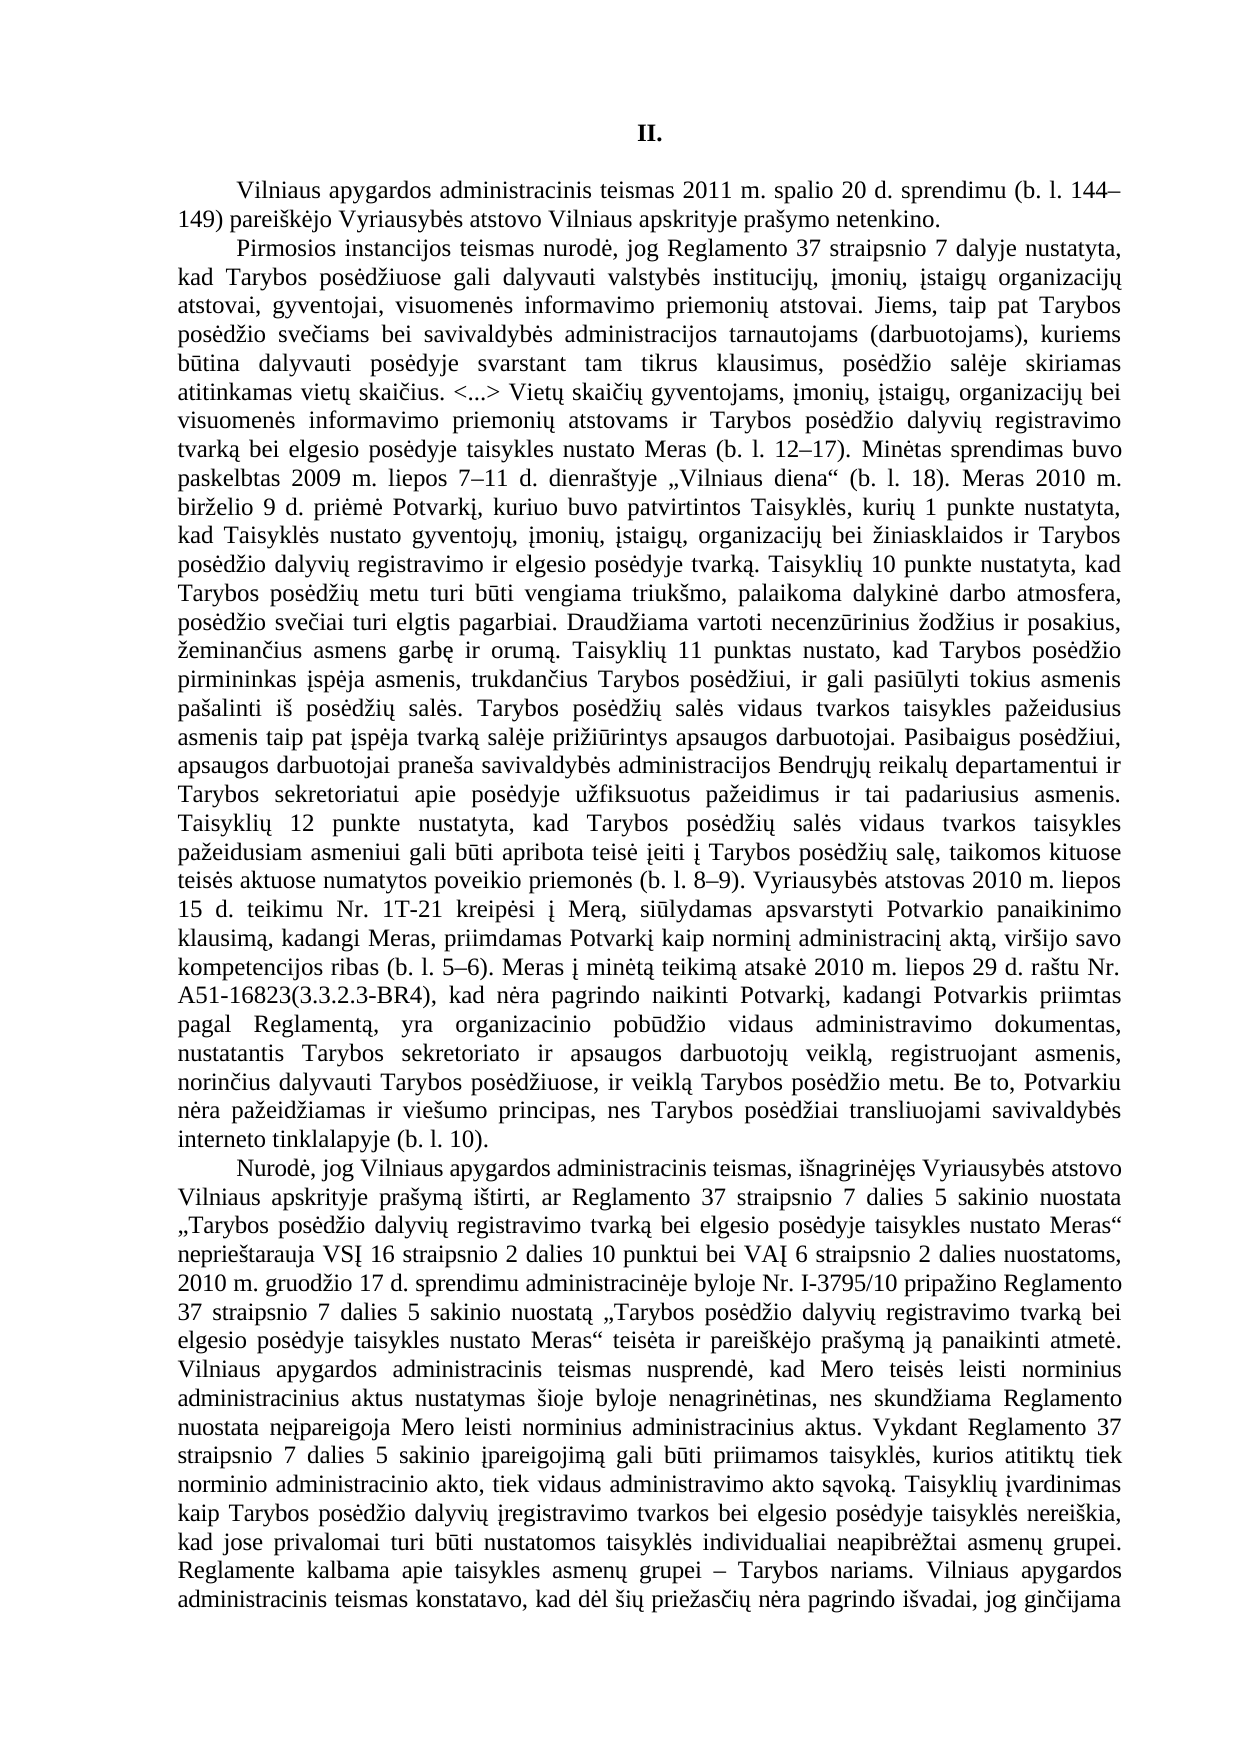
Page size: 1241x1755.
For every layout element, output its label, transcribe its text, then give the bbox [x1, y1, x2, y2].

text Nurodė, jog Vilniaus apygardos administracinis teismas, išnagrinėjęs Vyriausybės atstovo Vilniaus apskrityje prašymą ištirti, ar Reglamento 37 straipsnio 7 dalies 5 sakinio nuostata „Tarybos posėdžio dalyvių registravimo tvarką bei elgesio posėdyje taisykles nustato Meras“ neprieštarauja VSĮ 16 straipsnio 2 dalies 10 punktui bei VAĮ 6 straipsnio 2 dalies nuostatoms, 2010 m. gruodžio 17 d. sprendimu administracinėje byloje Nr. I-3795/10 pripažino Reglamento 37 straipsnio 7 dalies 5 sakinio nuostatą „Tarybos posėdžio dalyvių registravimo tvarką bei elgesio posėdyje taisykles nustato Meras“ teisėta ir pareiškėjo prašymą ją panaikinti atmetė. Vilniaus apygardos administracinis teismas nusprendė, kad Mero teisės leisti norminius administracinius aktus nustatymas šioje byloje nenagrinėtinas, nes skundžiama Reglamento nuostata neįpareigoja Mero leisti norminius administracinius aktus. Vykdant Reglamento 37 straipsnio 7 dalies 5 sakinio įpareigojimą gali būti priimamos taisyklės, kurios atitiktų tiek norminio administracinio akto, tiek vidaus administravimo akto sąvoką. Taisyklių įvardinimas kaip Tarybos posėdžio dalyvių įregistravimo tvarkos bei elgesio posėdyje taisyklės nereiškia, kad jose privalomai turi būti nustatomos taisyklės individualiai neapibrėžtai asmenų grupei. Reglamente kalbama apie taisykles asmenų grupei – Tarybos nariams. Vilniaus apygardos administracinis teismas konstatavo, kad dėl šių priežasčių nėra pagrindo išvadai, jog ginčijama [177, 1153, 1122, 1613]
text II. [177, 118, 1122, 147]
text Vilniaus apygardos administracinis teismas 2011 m. spalio 20 d. sprendimu (b. l. 144–149) pareiškėjo Vyriausybės atstovo Vilniaus apskrityje prašymo netenkino. [177, 176, 1122, 233]
text Pirmosios instancijos teismas nurodė, jog Reglamento 37 straipsnio 7 dalyje nustatyta, kad Tarybos posėdžiuose gali dalyvauti valstybės institucijų, įmonių, įstaigų organizacijų atstovai, gyventojai, visuomenės informavimo priemonių atstovai. Jiems, taip pat Tarybos posėdžio svečiams bei savivaldybės administracijos tarnautojams (darbuotojams), kuriems būtina dalyvauti posėdyje svarstant tam tikrus klausimus, posėdžio salėje skiriamas atitinkamas vietų skaičius. <...> Vietų skaičių gyventojams, įmonių, įstaigų, organizacijų bei visuomenės informavimo priemonių atstovams ir Tarybos posėdžio dalyvių registravimo tvarką bei elgesio posėdyje taisykles nustato Meras (b. l. 12–17). Minėtas sprendimas buvo paskelbtas 2009 m. liepos 7–11 d. dienraštyje „Vilniaus diena“ (b. l. 18). Meras 2010 m. birželio 9 d. priėmė Potvarkį, kuriuo buvo patvirtintos Taisyklės, kurių 1 punkte nustatyta, kad Taisyklės nustato gyventojų, įmonių, įstaigų, organizacijų bei žiniasklaidos ir Tarybos posėdžio dalyvių registravimo ir elgesio posėdyje tvarką. Taisyklių 10 punkte nustatyta, kad Tarybos posėdžių metu turi būti vengiama triukšmo, palaikoma dalykinė darbo atmosfera, posėdžio svečiai turi elgtis pagarbiai. Draudžiama vartoti necenzūrinius žodžius ir posakius, žeminančius asmens garbę ir orumą. Taisyklių 11 punktas nustato, kad Tarybos posėdžio pirmininkas įspėja asmenis, trukdančius Tarybos posėdžiui, ir gali pasiūlyti tokius asmenis pašalinti iš posėdžių salės. Tarybos posėdžių salės vidaus tvarkos taisykles pažeidusius asmenis taip pat įspėja tvarką salėje prižiūrintys apsaugos darbuotojai. Pasibaigus posėdžiui, apsaugos darbuotojai praneša savivaldybės administracijos Bendrųjų reikalų departamentui ir Tarybos sekretoriatui apie posėdyje užfiksuotus pažeidimus ir tai padariusius asmenis. Taisyklių 12 punkte nustatyta, kad Tarybos posėdžių salės vidaus tvarkos taisykles pažeidusiam asmeniui gali būti apribota teisė įeiti į Tarybos posėdžių salę, taikomos kituose teisės aktuose numatytos poveikio priemonės (b. l. 8–9). Vyriausybės atstovas 2010 m. liepos 15 d. teikimu Nr. 1T-21 kreipėsi į Merą, siūlydamas apsvarstyti Potvarkio panaikinimo klausimą, kadangi Meras, priimdamas Potvarkį kaip norminį administracinį aktą, viršijo savo kompetencijos ribas (b. l. 5–6). Meras į minėtą teikimą atsakė 2010 m. liepos 29 d. raštu Nr. A51-16823(3.3.2.3-BR4), kad nėra pagrindo naikinti Potvarkį, kadangi Potvarkis priimtas pagal Reglamentą, yra organizacinio pobūdžio vidaus administravimo dokumentas, nustatantis Tarybos sekretoriato ir apsaugos darbuotojų veiklą, registruojant asmenis, norinčius dalyvauti Tarybos posėdžiuose, ir veiklą Tarybos posėdžio metu. Be to, Potvarkiu nėra pažeidžiamas ir viešumo principas, nes Tarybos posėdžiai transliuojami savivaldybės interneto tinklalapyje (b. l. 10). [177, 233, 1122, 1153]
